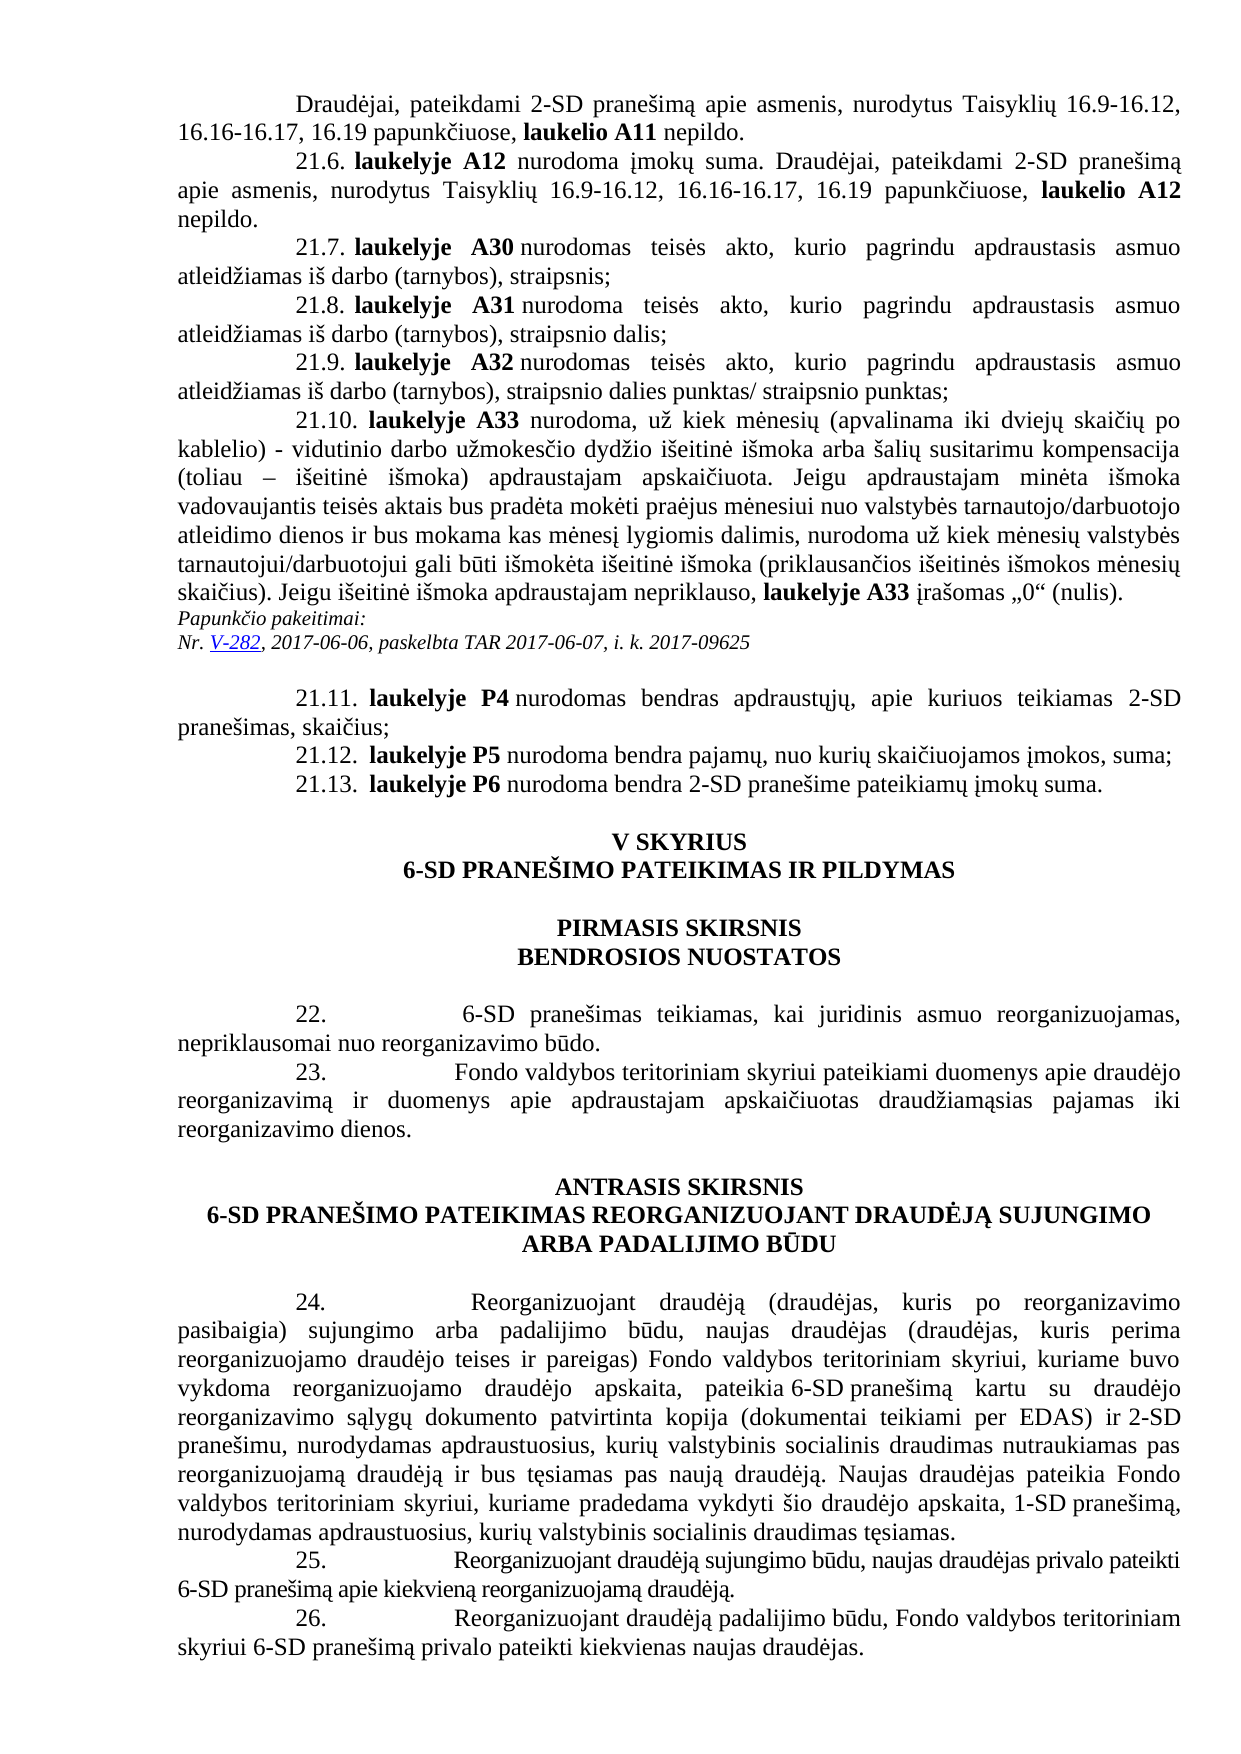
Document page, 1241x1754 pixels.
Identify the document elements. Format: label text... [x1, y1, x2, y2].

text 25. Reorganizuojant draudėją sujungimo būdu, naujas draudėjas privalo pateikti 6-SD pranešimą apie kiekvieną reorganizuojamą draudėją. [177, 1546, 1181, 1603]
text 23. Fondo valdybos teritoriniam skyriui pateikiami duomenys apie draudėjo reorganizavimą ir duomenys apie apdraustajam apskaičiuotas draudžiamąsias pajamas iki reorganizavimo dienos. [177, 1057, 1181, 1143]
text 22. 6-SD pranešimas teikiamas, kai juridinis asmuo reorganizuojamas, nepriklausomai nuo reorganizavimo būdo. [177, 999, 1181, 1057]
text ANTRASIS SKIRSNIS [177, 1172, 1181, 1201]
text PIRMASIS SKIRSNIS [177, 913, 1181, 942]
text Papunkčio pakeitimai: [177, 606, 1181, 630]
text BENDROSIOS NUOSTATOS [177, 942, 1181, 971]
text 21.6. laukelyje A12 nurodoma įmokų suma. Draudėjai, pateikdami 2-SD pranešimą apie asmenis, nurodytus Taisyklių 16.9-16.12, 16.16-16.17, 16.19 papunkčiuose, laukelio A12 nepildo. [177, 146, 1181, 232]
text 21.10. laukelyje A33 nurodoma, už kiek mėnesių (apvalinama iki dviejų skaičių po kablelio) - vidutinio darbo užmokesčio dydžio išeitinė išmoka arba šalių susitarimu kompensacija (toliau – išeitinė išmoka) apdraustajam apskaičiuota. Jeigu apdraustajam minėta išmoka vadovaujantis teisės aktais bus pradėta mokėti praėjus mėnesiui nuo valstybės tarnautojo/darbuotojo atleidimo dienos ir bus mokama kas mėnesį lygiomis dalimis, nurodoma už kiek mėnesių valstybės tarnautojui/darbuotojui gali būti išmokėta išeitinė išmoka (priklausančios išeitinės išmokos mėnesių skaičius). Jeigu išeitinė išmoka apdraustajam nepriklauso, laukelyje A33 įrašomas „0“ (nulis). [177, 405, 1181, 606]
text Draudėjai, pateikdami 2-SD pranešimą apie asmenis, nurodytus Taisyklių 16.9-16.12, 16.16-16.17, 16.19 papunkčiuose, laukelio A11 nepildo. [177, 89, 1181, 146]
text 24. Reorganizuojant draudėją (draudėjas, kuris po reorganizavimo pasibaigia) sujungimo arba padalijimo būdu, naujas draudėjas (draudėjas, kuris perima reorganizuojamo draudėjo teises ir pareigas) Fondo valdybos teritoriniam skyriui, kuriame buvo vykdoma reorganizuojamo draudėjo apskaita, pateikia 6-SD pranešimą kartu su draudėjo reorganizavimo sąlygų dokumento patvirtinta kopija (dokumentai teikiami per EDAS) ir 2-SD pranešimu, nurodydamas apdraustuosius, kurių valstybinis socialinis draudimas nutraukiamas pas reorganizuojamą draudėją ir bus tęsiamas pas naują draudėją. Naujas draudėjas pateikia Fondo valdybos teritoriniam skyriui, kuriame pradedama vykdyti šio draudėjo apskaita, 1-SD pranešimą, nurodydamas apdraustuosius, kurių valstybinis socialinis draudimas tęsiamas. [177, 1287, 1181, 1546]
text 21.12. laukelyje P5 nurodoma bendra pajamų, nuo kurių skaičiuojamos įmokos, suma; [177, 741, 1181, 769]
text 26. Reorganizuojant draudėją padalijimo būdu, Fondo valdybos teritoriniam skyriui 6-SD pranešimą privalo pateikti kiekvienas naujas draudėjas. [177, 1603, 1181, 1661]
text 21.13. laukelyje P6 nurodoma bendra 2-SD pranešime pateikiamų įmokų suma. [177, 769, 1181, 798]
text 21.9. laukelyje A32 nurodomas teisės akto, kurio pagrindu apdraustasis asmuo atleidžiamas iš darbo (tarnybos), straipsnio dalies punktas/ straipsnio punktas; [177, 347, 1181, 405]
text 6-SD PRANEŠIMO PATEIKIMAS IR PILDYMAS [177, 856, 1181, 884]
text 21.11. laukelyje P4 nurodomas bendras apdraustųjų, apie kuriuos teikiamas 2-SD pranešimas, skaičius; [177, 683, 1181, 741]
text 21.8. laukelyje A31 nurodoma teisės akto, kurio pagrindu apdraustasis asmuo atleidžiamas iš darbo (tarnybos), straipsnio dalis; [177, 290, 1181, 347]
text v SKYRIUS [177, 827, 1181, 856]
text 6-SD PRANEŠIMO PATEIKIMAS REORGANIZUOJANT DRAUDĖJĄ SUJUNGIMO ARBA PADALIJIMO BŪDU [177, 1201, 1181, 1258]
text 21.7. laukelyje A30 nurodomas teisės akto, kurio pagrindu apdraustasis asmuo atleidžiamas iš darbo (tarnybos), straipsnis; [177, 232, 1181, 290]
text Nr. V-282, 2017-06-06, paskelbta TAR 2017-06-07, i. k. 2017-09625 [177, 630, 1181, 654]
